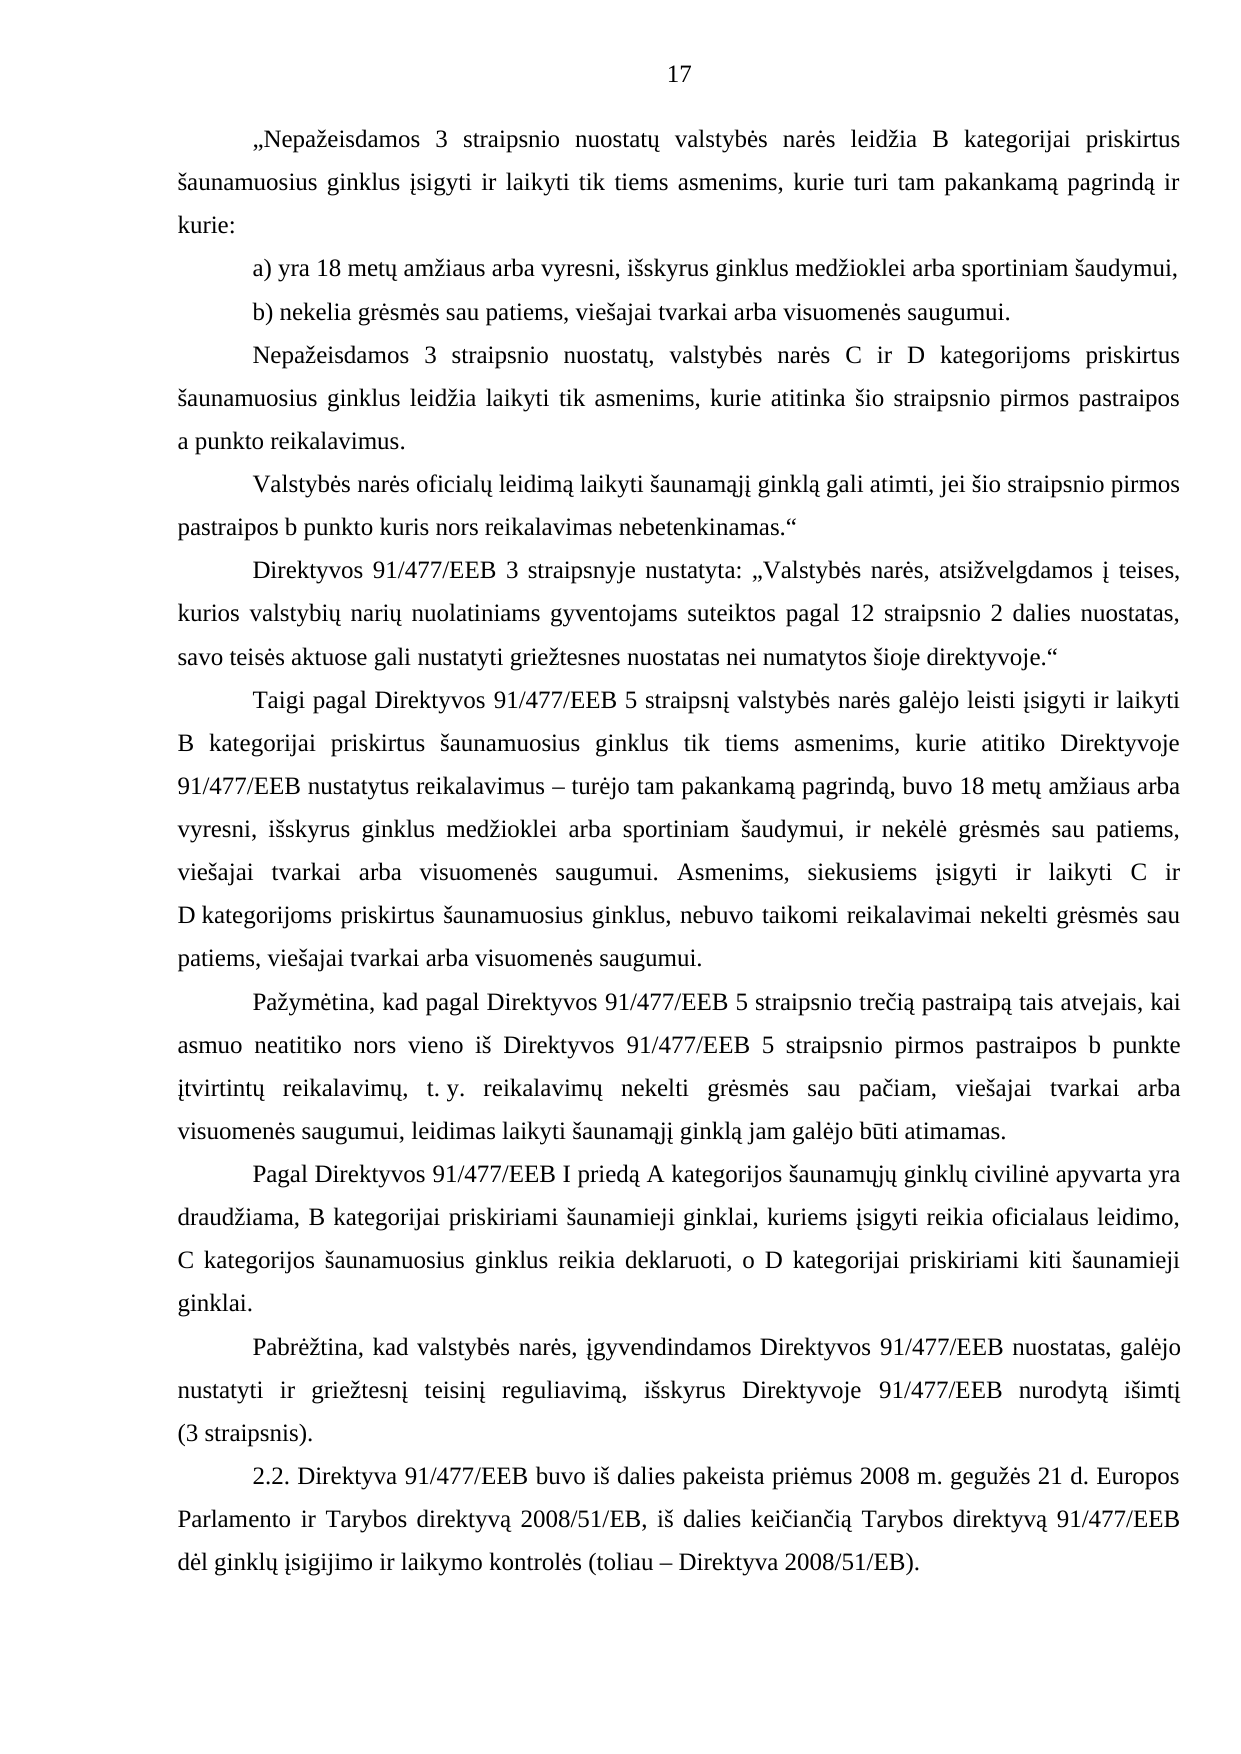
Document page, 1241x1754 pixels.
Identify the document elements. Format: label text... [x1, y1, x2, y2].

text Direktyvos 91/477/EEB 3 straipsnyje nustatyta: „Valstybės narės, atsižvelgdamos į teises, kurios valstybių narių nuolatiniams gyventojams suteiktos pagal 12 straipsnio 2 dalies nuostatas, savo teisės aktuose gali nustatyti griežtesnes nuostatas nei numatytos šioje direktyvoje.“ [177, 555, 1181, 670]
text b) nekelia grėsmės sau patiems, viešajai tvarkai arba visuomenės saugumui. [177, 297, 1181, 325]
text a) yra 18 metų amžiaus arba vyresni, išskyrus ginklus medžioklei arba sportiniam šaudymui, [177, 253, 1181, 282]
text „Nepažeisdamos 3 straipsnio nuostatų valstybės narės leidžia B kategorijai priskirtus šaunamuosius ginklus įsigyti ir laikyti tik tiems asmenims, kurie turi tam pakankamą pagrindą ir kurie: [177, 124, 1181, 239]
text 2.2. Direktyva 91/477/EEB buvo iš dalies pakeista priėmus 2008 m. gegužės 21 d. Europos Parlamento ir Tarybos direktyvą 2008/51/EB, iš dalies keičiančią Tarybos direktyvą 91/477/EEB dėl ginklų įsigijimo ir laikymo kontrolės (toliau – Direktyva 2008/51/EB). [177, 1461, 1181, 1576]
text Pagal Direktyvos 91/477/EEB I priedą A kategorijos šaunamųjų ginklų civilinė apyvarta yra draudžiama, B kategorijai priskiriami šaunamieji ginklai, kuriems įsigyti reikia oficialaus leidimo, C kategorijos šaunamuosius ginklus reikia deklaruoti, o D kategorijai priskiriami kiti šaunamieji ginklai. [177, 1159, 1181, 1317]
text Valstybės narės oficialų leidimą laikyti šaunamąjį ginklą gali atimti, jei šio straipsnio pirmos pastraipos b punkto kuris nors reikalavimas nebetenkinamas.“ [177, 469, 1181, 541]
text Pabrėžtina, kad valstybės narės, įgyvendindamos Direktyvos 91/477/EEB nuostatas, galėjo nustatyti ir griežtesnį teisinį reguliavimą, išskyrus Direktyvoje 91/477/EEB nurodytą išimtį (3 straipsnis). [177, 1332, 1181, 1447]
text Pažymėtina, kad pagal Direktyvos 91/477/EEB 5 straipsnio trečią pastraipą tais atvejais, kai asmuo neatitiko nors vieno iš Direktyvos 91/477/EEB 5 straipsnio pirmos pastraipos b punkte įtvirtintų reikalavimų, t. y. reikalavimų nekelti grėsmės sau pačiam, viešajai tvarkai arba visuomenės saugumui, leidimas laikyti šaunamąjį ginklą jam galėjo būti atimamas. [177, 987, 1181, 1145]
text Taigi pagal Direktyvos 91/477/EEB 5 straipsnį valstybės narės galėjo leisti įsigyti ir laikyti B kategorijai priskirtus šaunamuosius ginklus tik tiems asmenims, kurie atitiko Direktyvoje 91/477/EEB nustatytus reikalavimus – turėjo tam pakankamą pagrindą, buvo 18 metų amžiaus arba vyresni, išskyrus ginklus medžioklei arba sportiniam šaudymui, ir nekėlė grėsmės sau patiems, viešajai tvarkai arba visuomenės saugumui. Asmenims, siekusiems įsigyti ir laikyti C ir D kategorijoms priskirtus šaunamuosius ginklus, nebuvo taikomi reikalavimai nekelti grėsmės sau patiems, viešajai tvarkai arba visuomenės saugumui. [177, 685, 1181, 972]
text Nepažeisdamos 3 straipsnio nuostatų, valstybės narės C ir D kategorijoms priskirtus šaunamuosius ginklus leidžia laikyti tik asmenims, kurie atitinka šio straipsnio pirmos pastraipos a punkto reikalavimus. [177, 340, 1181, 455]
